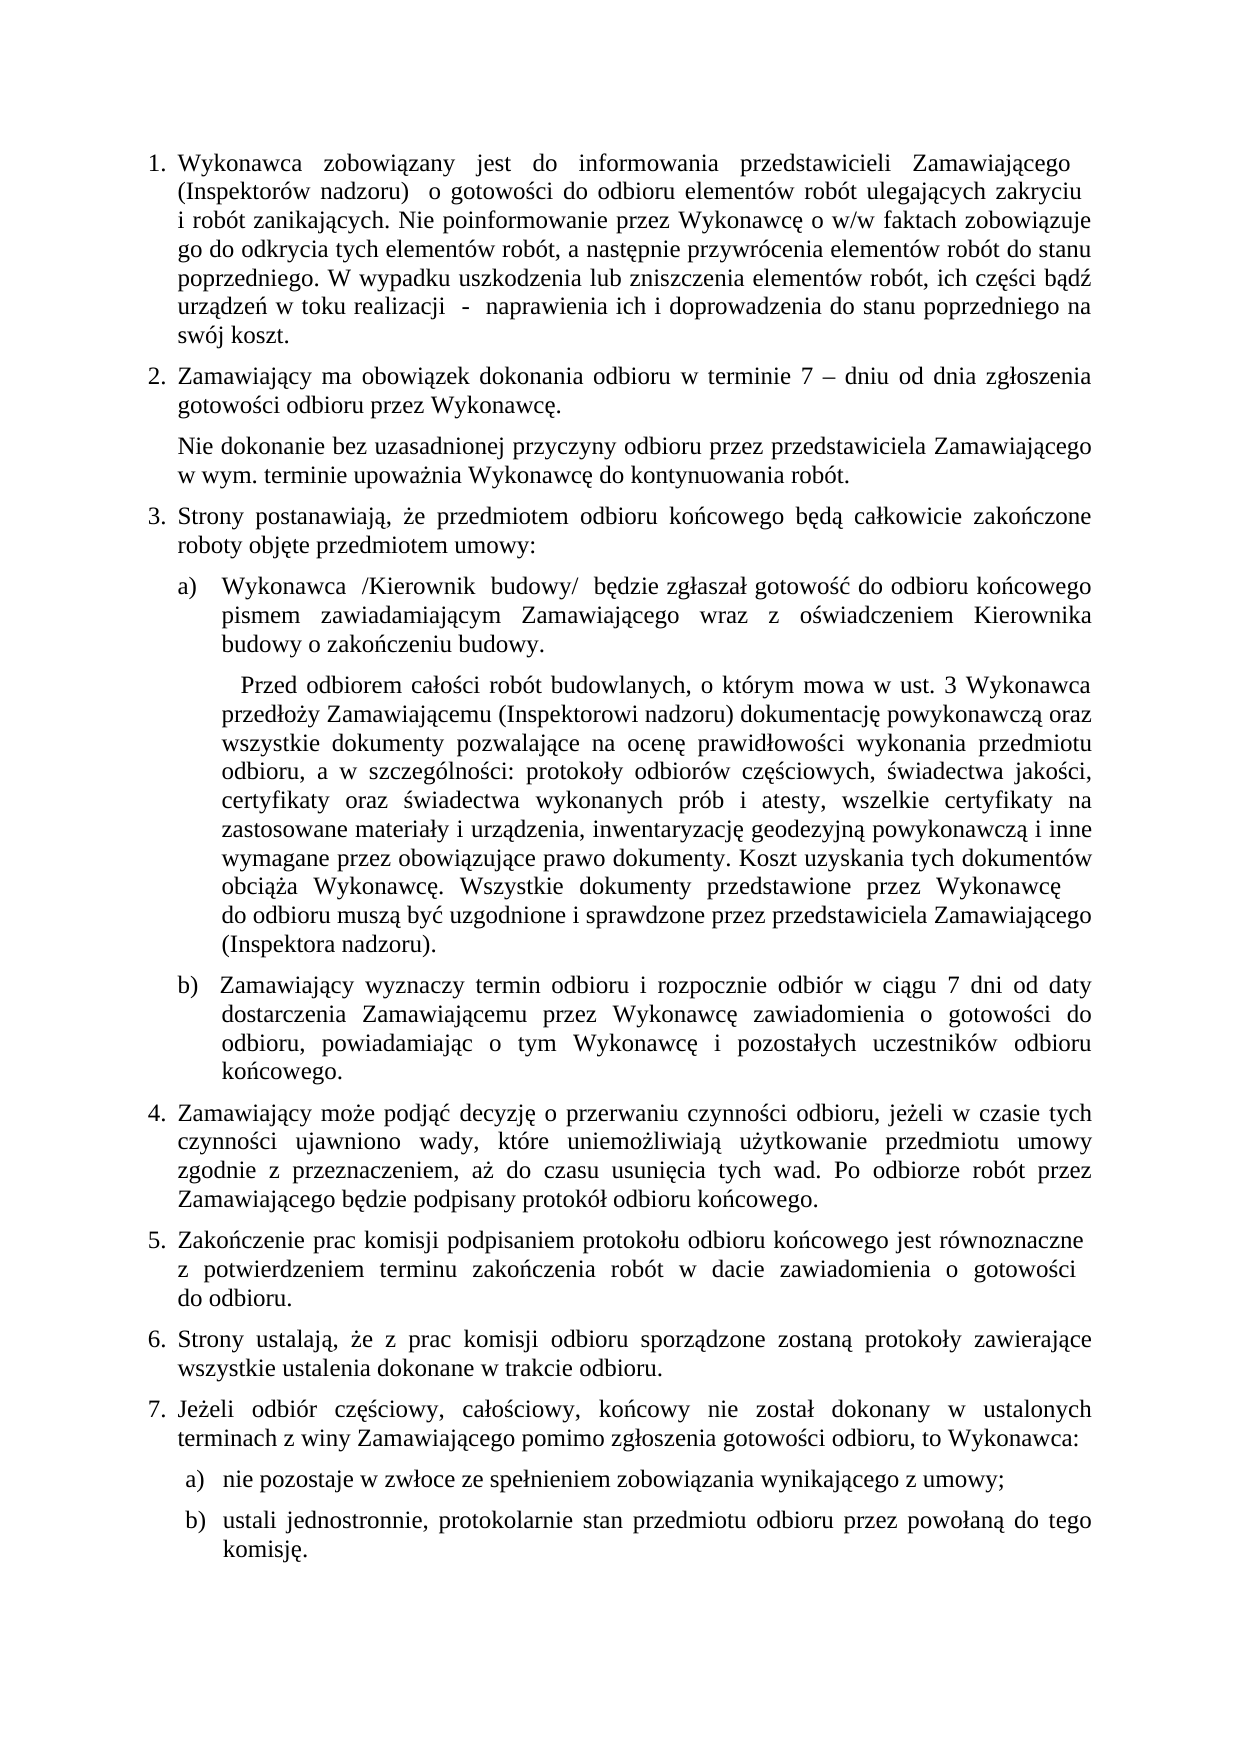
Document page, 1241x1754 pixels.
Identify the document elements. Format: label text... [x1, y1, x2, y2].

text Przed odbiorem całości robót budowlanych, o którym mowa w ust. 3 Wykonawca przedłoży Zamawiającemu (Inspektorowi nadzoru) dokumentację powykonawczą oraz wszystkie dokumenty pozwalające na ocenę prawidłowości wykonania przedmiotu odbioru, a w szczególności: protokoły odbiorów częściowych, świadectwa jakości, certyfikaty oraz świadectwa wykonanych prób i atesty, wszelkie certyfikaty na zastosowane materiały i urządzenia, inwentaryzację geodezyjną powykonawczą i inne wymagane przez obowiązujące prawo dokumenty. Koszt uzyskania tych dokumentów obciąża Wykonawcę. Wszystkie dokumenty przedstawione przez Wykonawcę do odbioru muszą być uzgodnione i sprawdzone przez przedstawiciela Zamawiającego (Inspektora nadzoru). [177, 670, 1093, 958]
list ustali jednostronnie, protokolarnie stan przedmiotu odbioru przez powołaną do tego komisję. [185, 1505, 1093, 1563]
list nie pozostaje w zwłoce ze spełnieniem zobowiązania wynikającego z umowy; [185, 1464, 1093, 1493]
text Nie dokonanie bez uzasadnionej przyczyny odbioru przez przedstawiciela Zamawiającego w wym. terminie upoważnia Wykonawcę do kontynuowania robót. [177, 431, 1093, 489]
list Wykonawca /Kierownik budowy/ będzie zgłaszał gotowość do odbioru końcowego pismem zawiadamiającym Zamawiającego wraz z oświadczeniem Kierownika budowy o zakończeniu budowy. [177, 571, 1093, 658]
list Jeżeli odbiór częściowy, całościowy, końcowy nie został dokonany w ustalonych terminach z winy Zamawiającego pomimo zgłoszenia gotowości odbioru, to Wykonawca: [148, 1394, 1093, 1451]
list Zakończenie prac komisji podpisaniem protokołu odbioru końcowego jest równoznaczne z potwierdzeniem terminu zakończenia robót w dacie zawiadomienia o gotowości do odbioru. [148, 1225, 1093, 1311]
list Zamawiający ma obowiązek dokonania odbioru w terminie 7 – dniu od dnia zgłoszenia gotowości odbioru przez Wykonawcę. [148, 361, 1093, 419]
text b) Zamawiający wyznaczy termin odbioru i rozpocznie odbiór w ciągu 7 dni od daty dostarczenia Zamawiającemu przez Wykonawcę zawiadomienia o gotowości do odbioru, powiadamiając o tym Wykonawcę i pozostałych uczestników odbioru końcowego. [177, 970, 1093, 1085]
list Strony ustalają, że z prac komisji odbioru sporządzone zostaną protokoły zawierające wszystkie ustalenia dokonane w trakcie odbioru. [148, 1324, 1093, 1381]
list Zamawiający może podjąć decyzję o przerwaniu czynności odbioru, jeżeli w czasie tych czynności ujawniono wady, które uniemożliwiają użytkowanie przedmiotu umowy zgodnie z przeznaczeniem, aż do czasu usunięcia tych wad. Po odbiorze robót przez Zamawiającego będzie podpisany protokół odbioru końcowego. [148, 1098, 1093, 1213]
list Strony postanawiają, że przedmiotem odbioru końcowego będą całkowicie zakończone roboty objęte przedmiotem umowy: [148, 501, 1093, 559]
list Wykonawca zobowiązany jest do informowania przedstawicieli Zamawiającego (Inspektorów nadzoru) o gotowości do odbioru elementów robót ulegających zakryciu i robót zanikających. Nie poinformowanie przez Wykonawcę o w/w faktach zobowiązuje go do odkrycia tych elementów robót, a następnie przywrócenia elementów robót do stanu poprzedniego. W wypadku uszkodzenia lub zniszczenia elementów robót, ich części bądź urządzeń w toku realizacji - naprawienia ich i doprowadzenia do stanu poprzedniego na swój koszt. [148, 148, 1093, 349]
